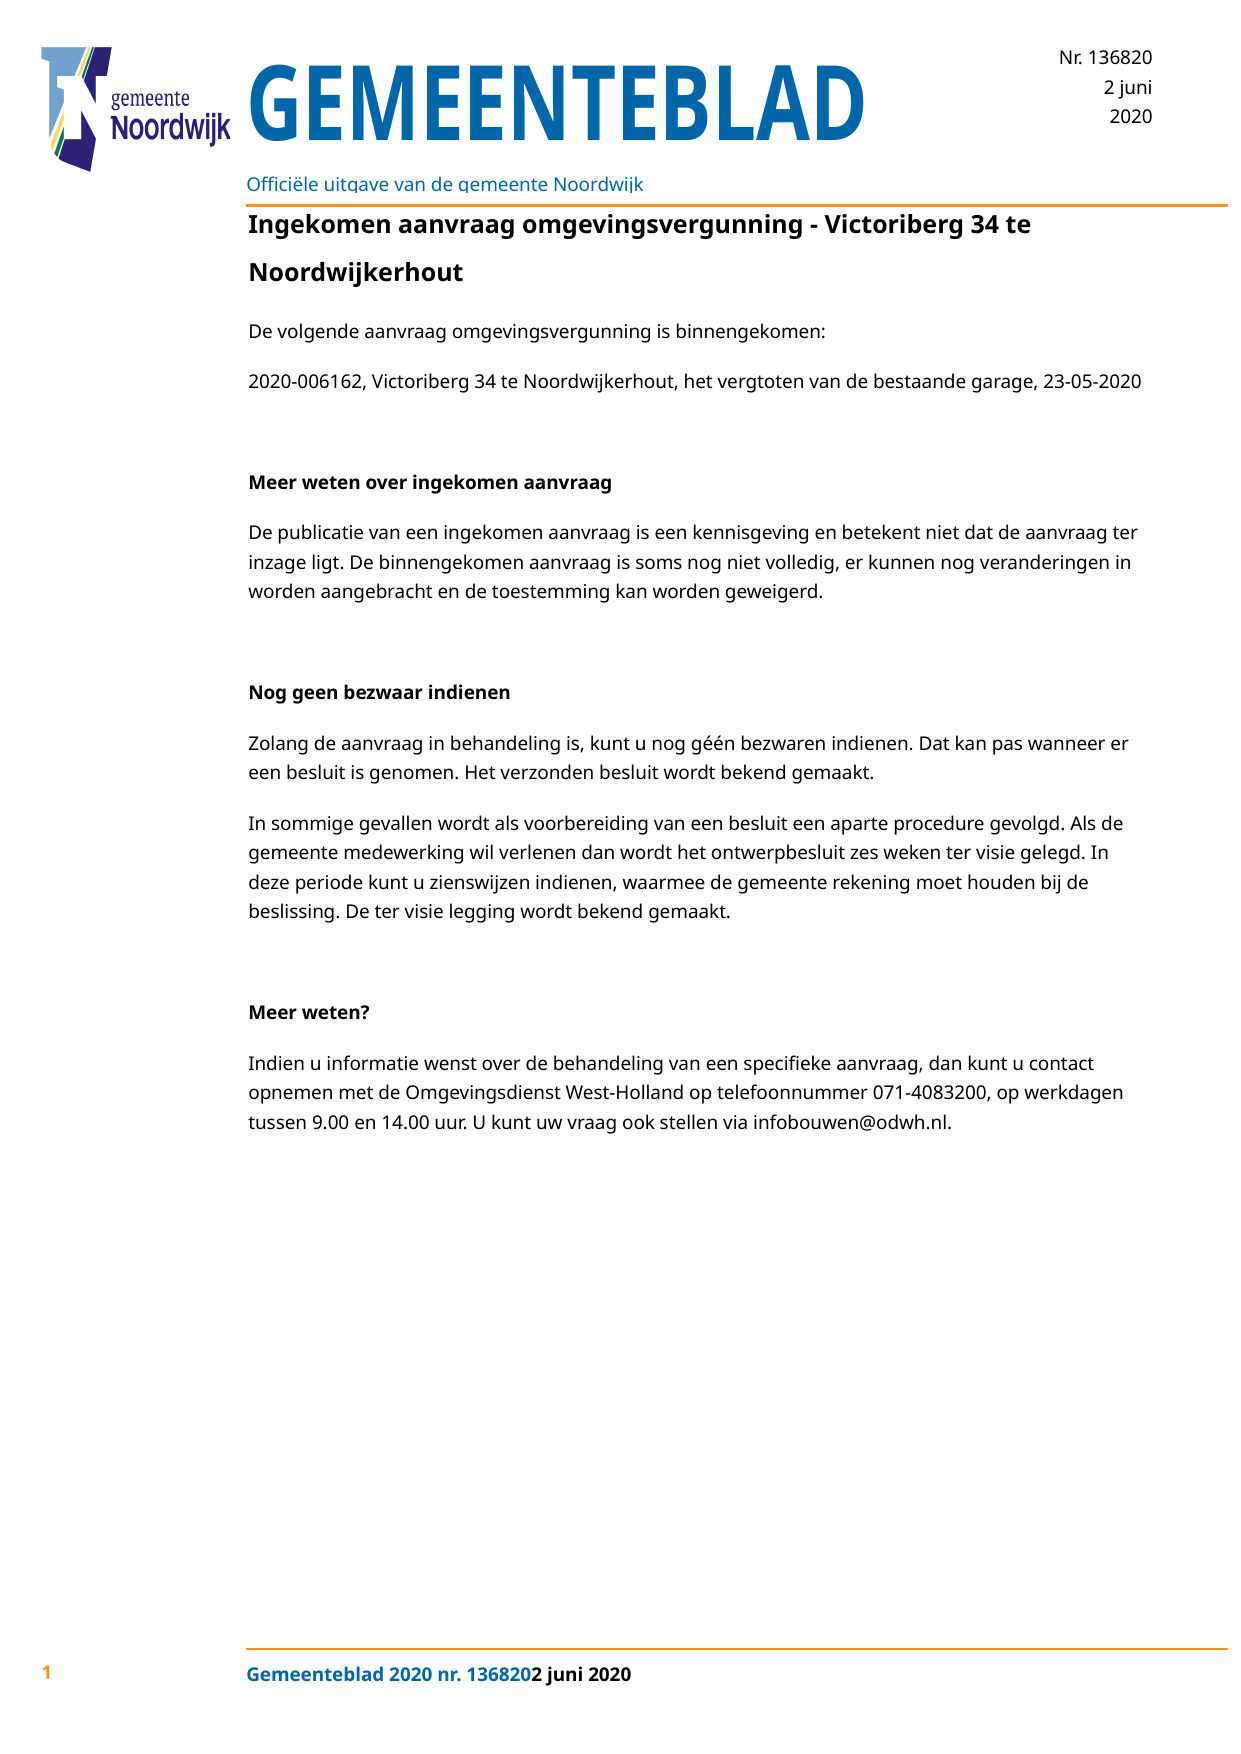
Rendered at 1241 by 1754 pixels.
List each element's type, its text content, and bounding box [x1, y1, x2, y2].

text Meer weten over ingekomen aanvraag [248, 469, 1152, 495]
text De publicatie van een ingekomen aanvraag is een kennisgeving en betekent niet dat de aanvraag ter inzage ligt. De binnengekomen aanvraag is soms nog niet volledig, er kunnen nog veranderingen in worden aangebracht en de toestemming kan worden geweigerd. [248, 519, 1152, 604]
picture [41, 47, 231, 172]
text 2020-006162, Victoriberg 34 te Noordwijkerhout, het vergtoten van de bestaande garage, 23-05-2020 [248, 368, 1152, 394]
text De volgende aanvraag omgevingsvergunning is binnengekomen: [248, 318, 1152, 344]
text Nog geen bezwaar indienen [248, 679, 1152, 705]
text Indien u informatie wenst over de behandeling van een specifieke aanvraag, dan kunt u contact opnemen met de Omgevingsdienst West-Holland op telefoonnummer 071-4083200, op werkdagen tussen 9.00 en 14.00 uur. U kunt uw vraag ook stellen via infobouwen@odwh.nl. [248, 1050, 1152, 1135]
text Zolang de aanvraag in behandeling is, kunt u nog géén bezwaren indienen. Dat kan pas wanneer er een besluit is genomen. Het verzonden besluit wordt bekend gemaakt. [248, 730, 1152, 785]
text Meer weten? [248, 999, 1152, 1025]
text In sommige gevallen wordt als voorbereiding van een besluit een aparte procedure gevolgd. Als de gemeente medewerking wil verlenen dan wordt het ontwerpbesluit zes weken ter visie gelegd. In deze periode kunt u zienswijzen indienen, waarmee de gemeente rekening moet houden bij de beslissing. De ter visie legging wordt bekend gemaakt. [248, 810, 1152, 924]
text Ingekomen aanvraag omgevingsvergunning - Victoriberg 34 te Noordwijkerhout [248, 207, 1152, 288]
